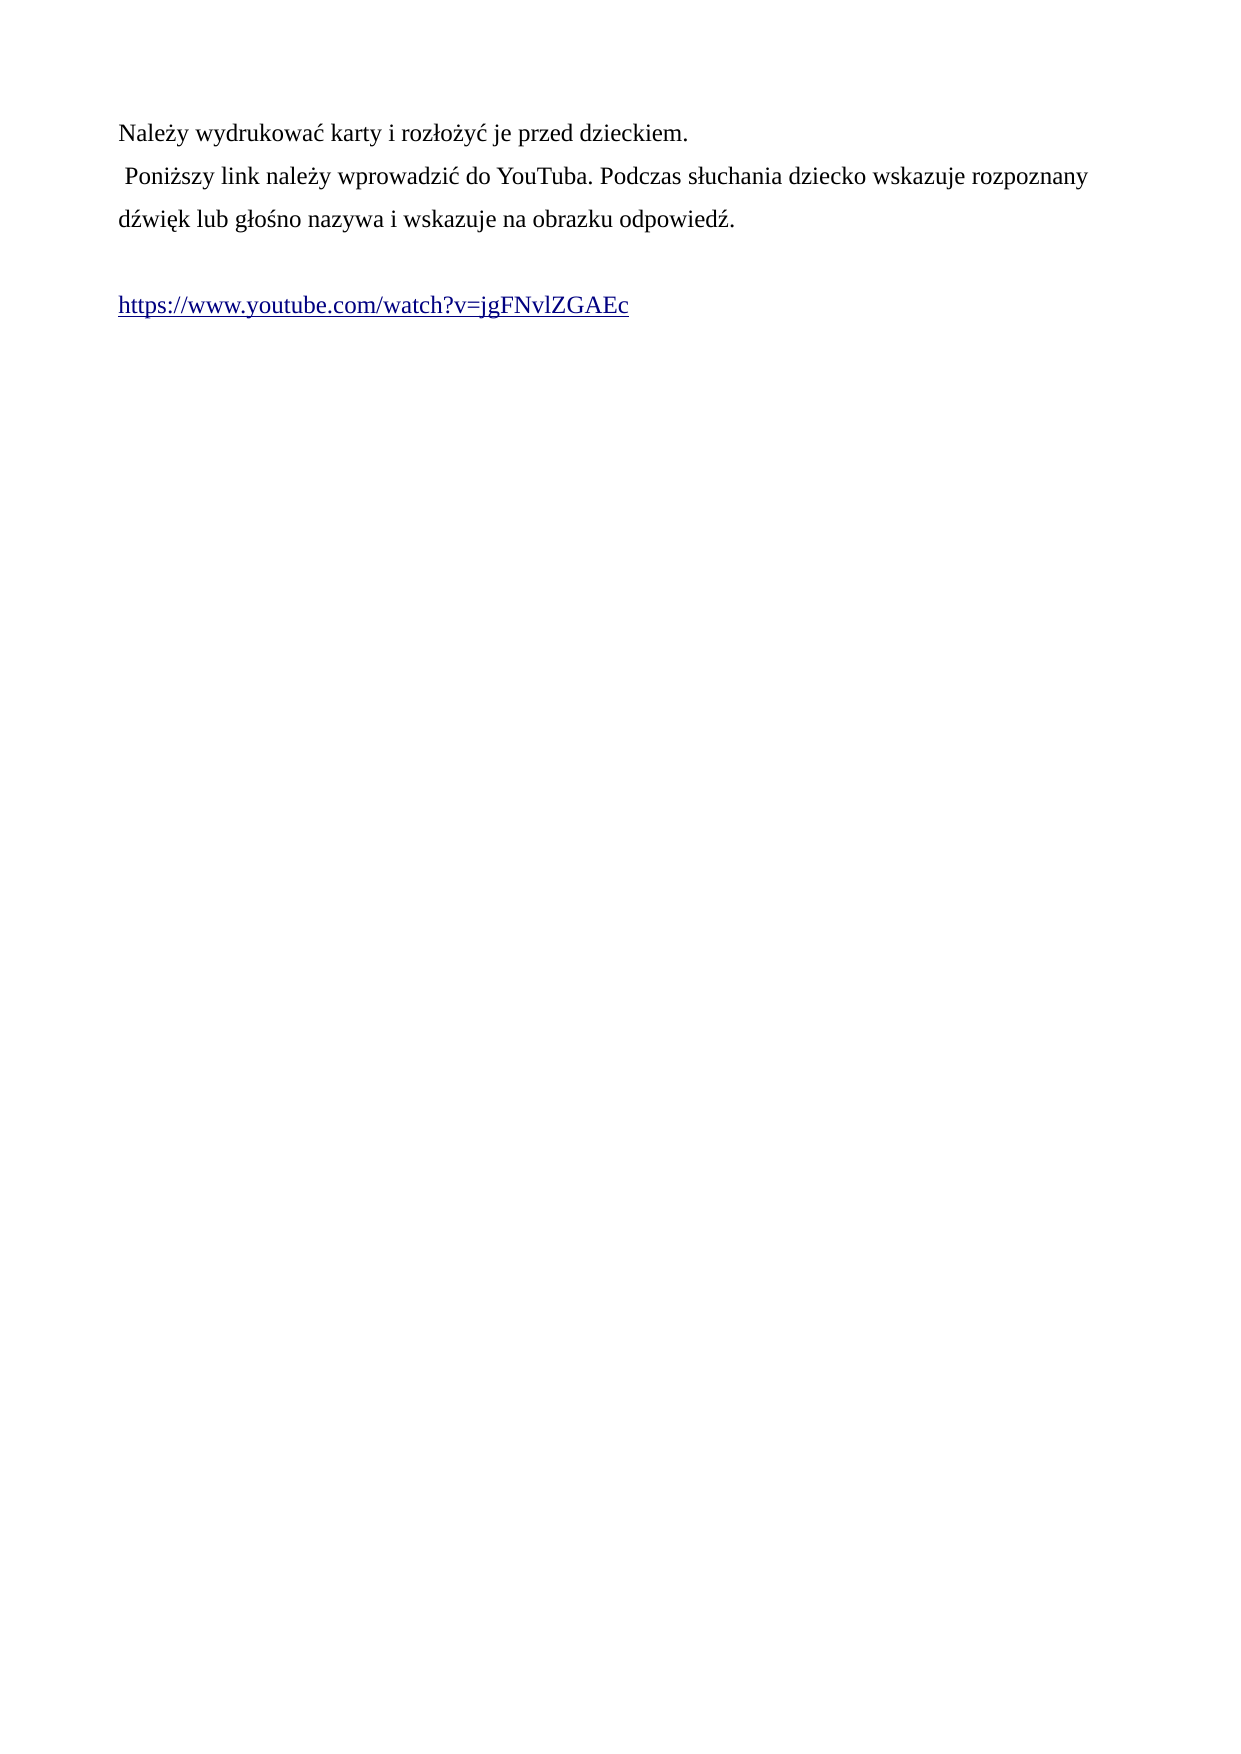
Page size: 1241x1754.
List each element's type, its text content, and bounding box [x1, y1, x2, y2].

text Należy wydrukować karty i rozłożyć je przed dzieckiem. [118, 118, 1122, 147]
text https://www.youtube.com/watch?v=jgFNvlZGAEc [118, 291, 1122, 319]
text Poniższy link należy wprowadzić do YouTuba. Podczas słuchania dziecko wskazuje rozpoznany dźwięk lub głośno nazywa i wskazuje na obrazku odpowiedź. [118, 161, 1122, 233]
